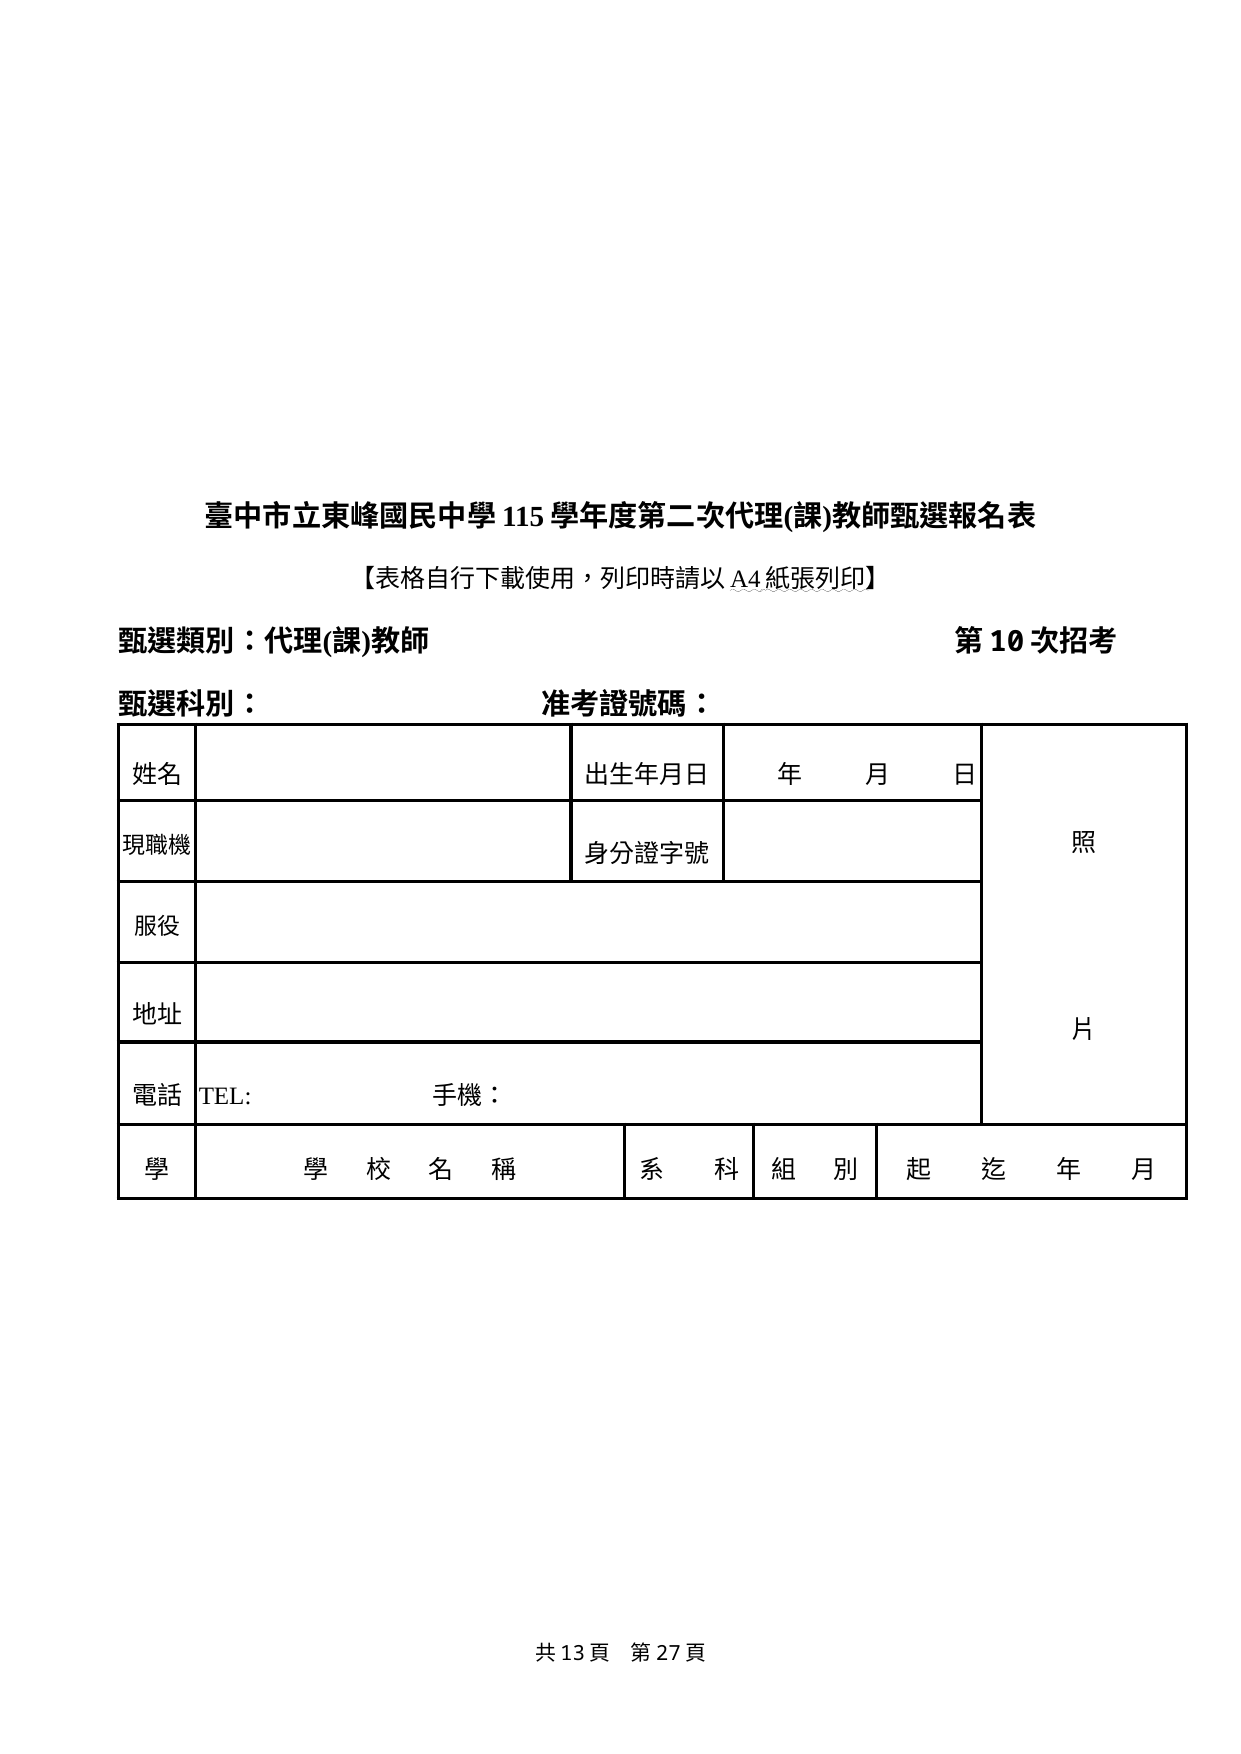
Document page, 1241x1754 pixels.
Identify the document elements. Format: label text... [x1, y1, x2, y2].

table_header 姓名 [120, 726, 194, 799]
table_cell 學 校 名 稱 [197, 1126, 623, 1197]
table_cell 系 科 [626, 1126, 752, 1197]
table_header 照 片 [983, 726, 1185, 1122]
table_cell 組 別 [755, 1126, 875, 1197]
table_header 出生年月日 [573, 726, 722, 799]
text 【表格自行下載使用，列印時請以A4紙張列印】 [118, 535, 1122, 597]
text 臺中市立東峰國民中學115學年度第二次代理(課)教師甄選報名表 [118, 472, 1122, 535]
table_cell [725, 802, 980, 880]
text 甄選類別：代理(課)教師 第10次招考 [118, 597, 1122, 660]
table_cell TEL: 手機： [197, 1044, 980, 1122]
table_cell 起 迄 年 月 [878, 1126, 1185, 1197]
table_header 年 月 日 [725, 726, 980, 799]
table_header [197, 726, 569, 799]
table_cell 身分證字號 [573, 802, 722, 880]
table_cell 學 [120, 1126, 194, 1197]
table_cell □免役 □役畢 □服役中 [197, 883, 980, 961]
table_cell [197, 802, 569, 880]
table_cell 現職機關學校 [120, 802, 194, 880]
table_cell 電話 [120, 1044, 194, 1122]
table_cell 地址 [120, 964, 194, 1040]
table_cell [197, 964, 980, 1040]
text 甄選科別： 准考證號碼： [118, 660, 1122, 722]
table_cell 服役 情形 [120, 883, 194, 961]
